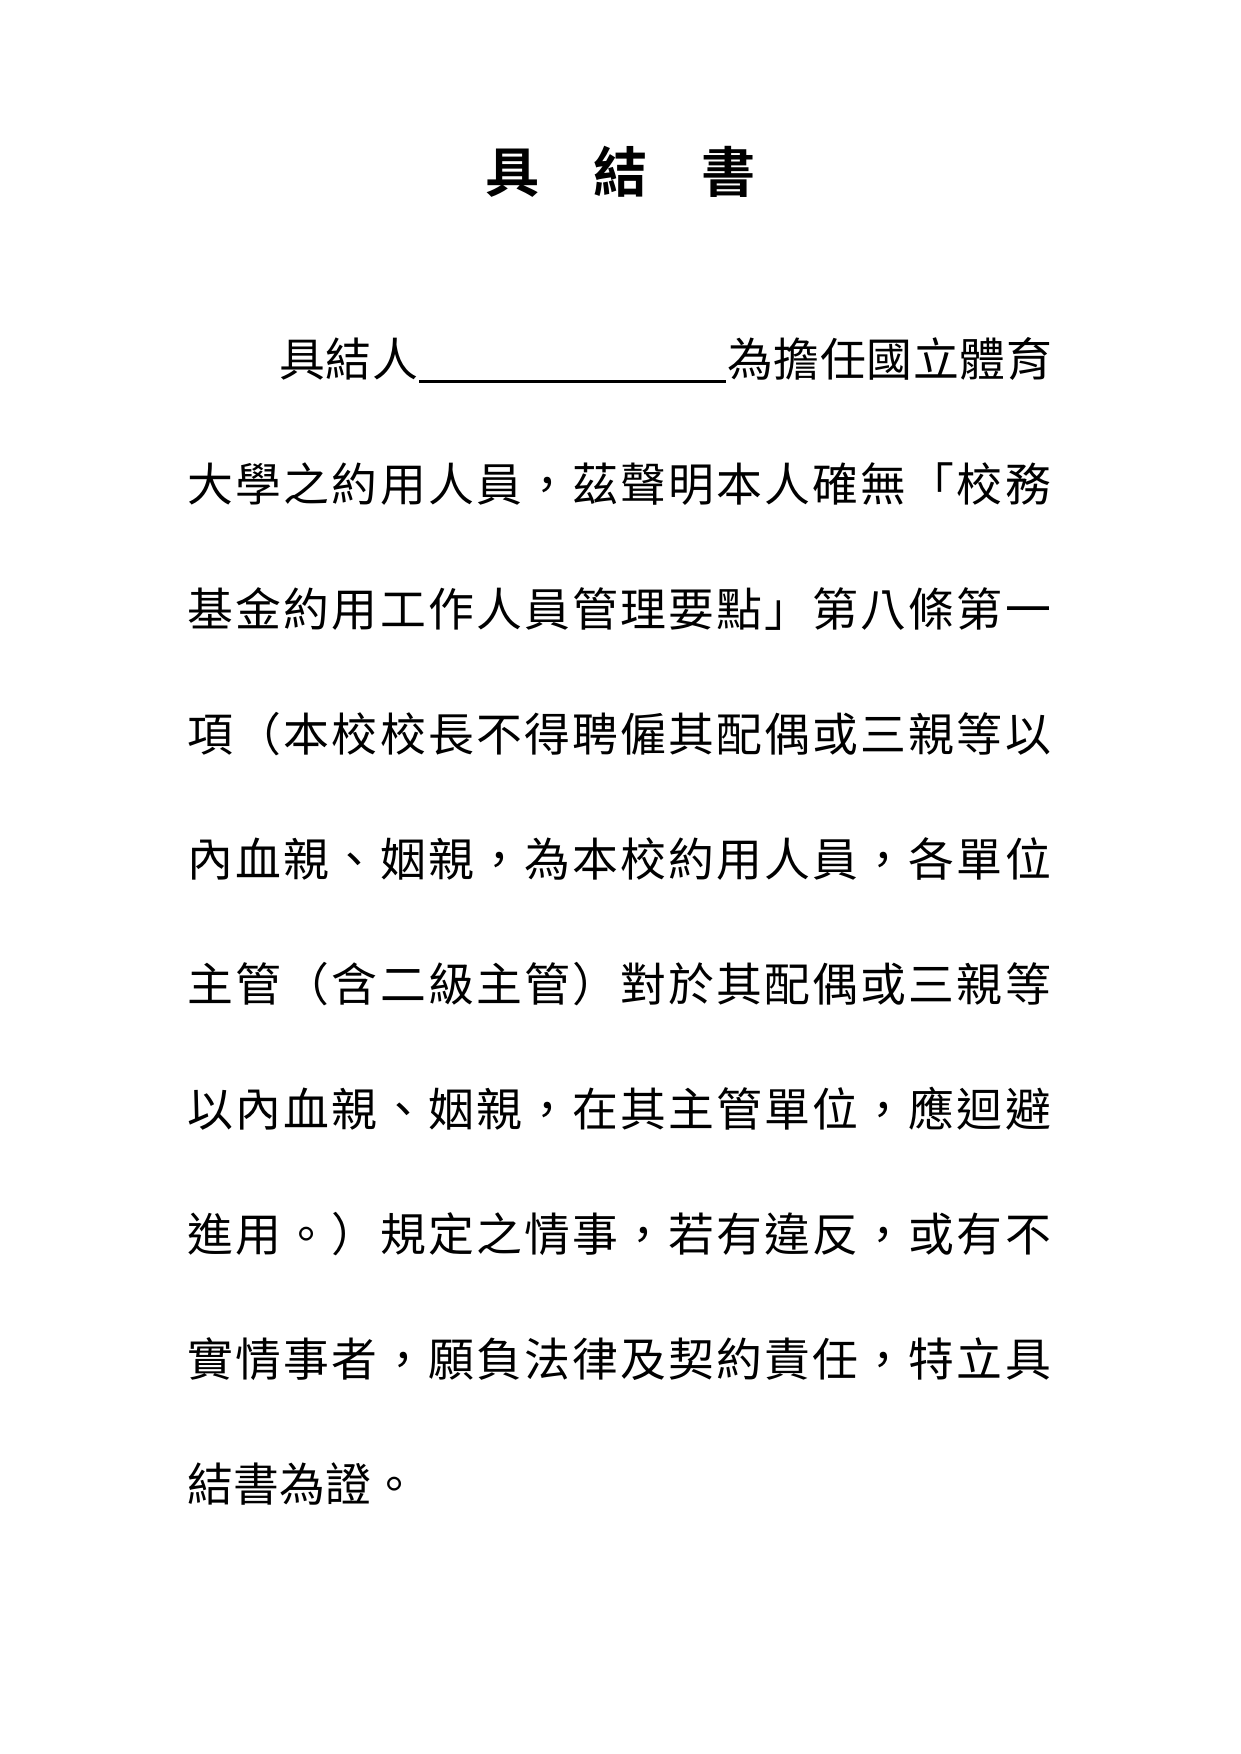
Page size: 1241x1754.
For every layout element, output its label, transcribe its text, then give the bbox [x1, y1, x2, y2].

text 具 結 書 [187, 96, 1053, 221]
text 具結人 為擔任國立體育大學之約用人員，茲聲明本人確無「校務基金約用工作人員管理要點」第八條第一項（本校校長不得聘僱其配偶或三親等以內血親、姻親，為本校約用人員，各單位主管（含二級主管）對於其配偶或三親等以內血親、姻親，在其主管單位，應迴避進用。）規定之情事，若有違反，或有不實情事者，願負法律及契約責任，特立具結書為證。 [187, 284, 1053, 1534]
